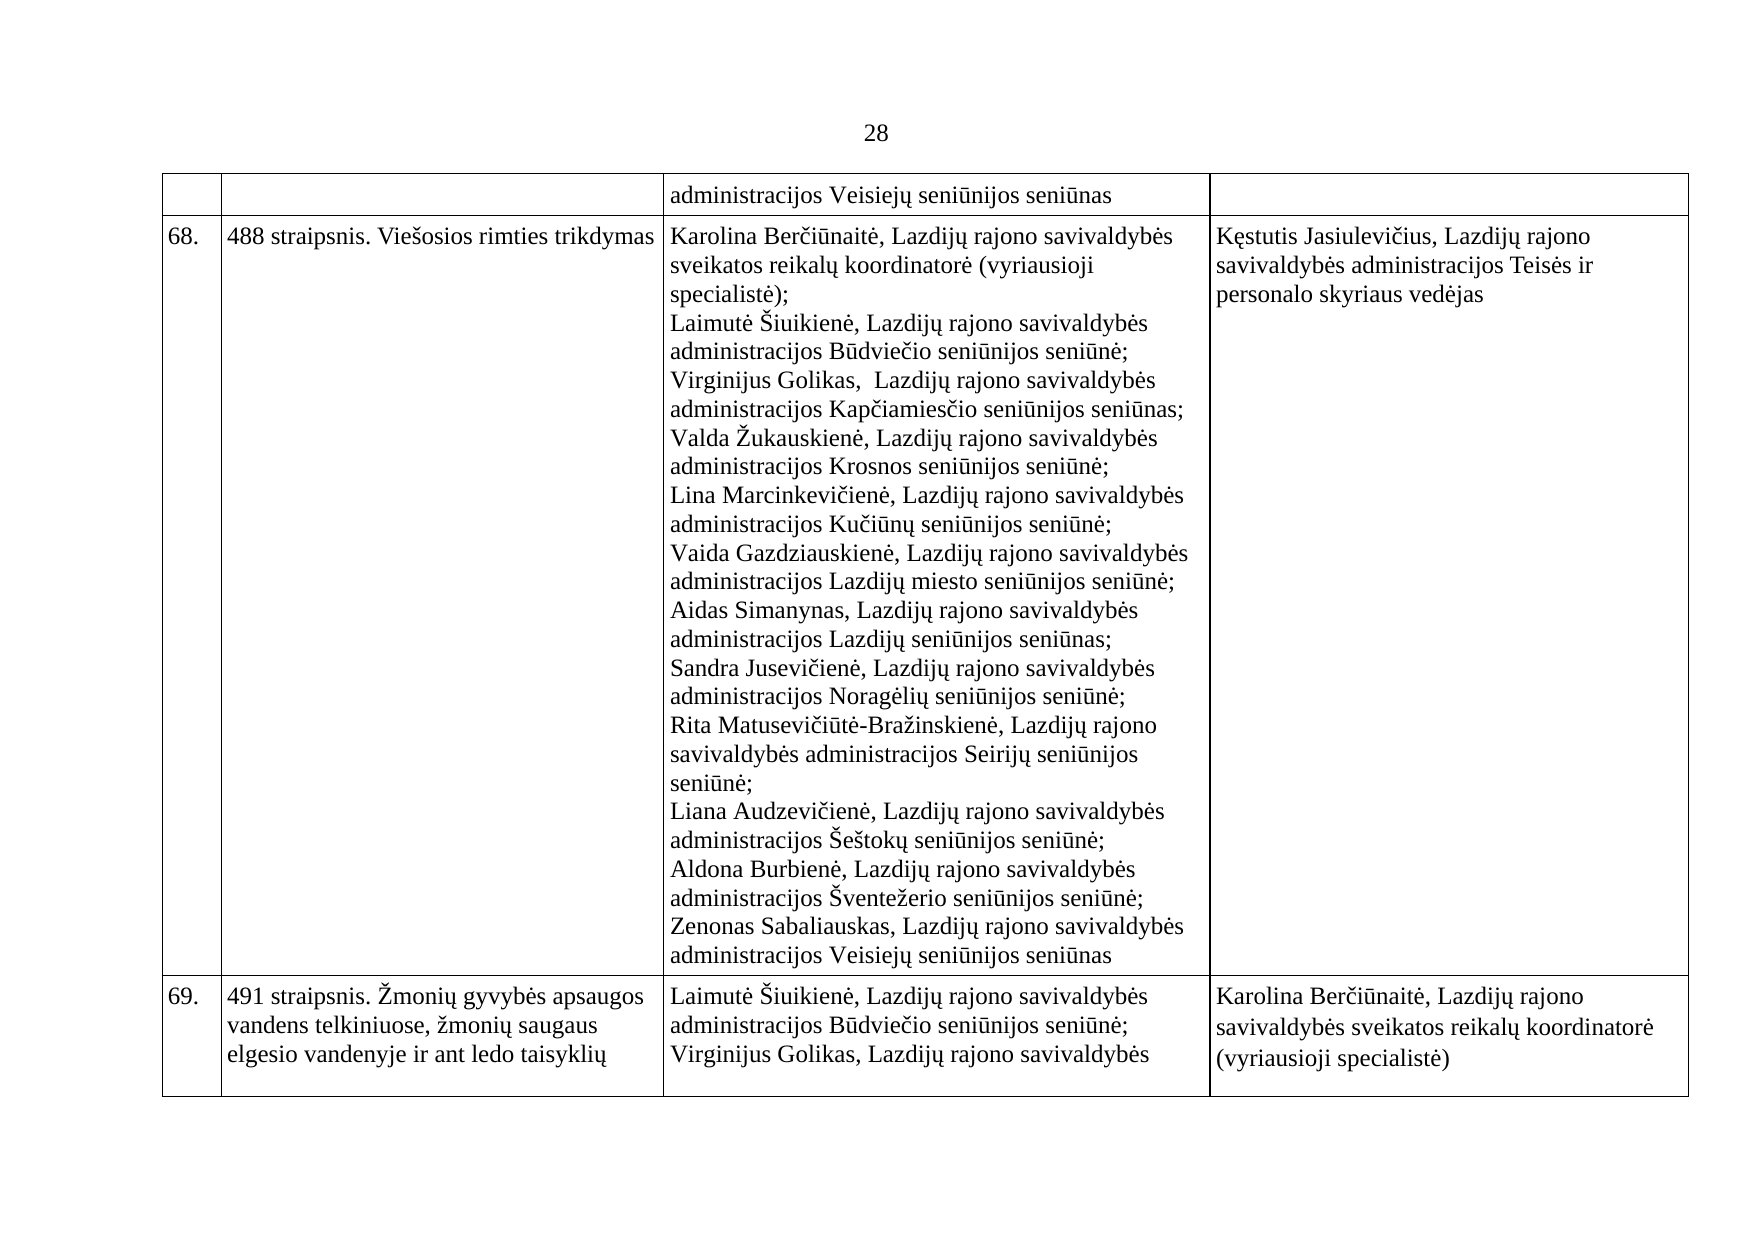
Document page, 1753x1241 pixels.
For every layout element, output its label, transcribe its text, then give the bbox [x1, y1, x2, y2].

table_cell 491 straipsnis. Žmonių gyvybės apsaugos vandens telkiniuose, žmonių saugaus elgesio vandenyje ir ant ledo taisyklių [222, 976, 663, 1096]
table_cell Karolina Berčiūnaitė, Lazdijų rajono savivaldybės sveikatos reikalų koordinatorė (vyriausioji specialistė) [1211, 976, 1688, 1096]
table_cell 68. [163, 216, 221, 974]
table_cell Karolina Berčiūnaitė, Lazdijų rajono savivaldybės sveikatos reikalų koordinatorė (vyriausioji specialistė); Laimutė Šiuikienė, Lazdijų rajono savivaldybės administracijos Būdviečio seniūnijos seniūnė; Virginijus Golikas, Lazdijų rajono savivaldybės administracijos Kapčiamiesčio seniūnijos seniūnas; Valda Žukauskienė, Lazdijų rajono savivaldybės administracijos Krosnos seniūnijos seniūnė; Lina Marcinkevičienė, Lazdijų rajono savivaldybės administracijos Kučiūnų seniūnijos seniūnė; Vaida Gazdziauskienė, Lazdijų rajono savivaldybės administracijos Lazdijų miesto seniūnijos seniūnė; Aidas Simanynas, Lazdijų rajono savivaldybės administracijos Lazdijų seniūnijos seniūnas; Sandra Jusevičienė, Lazdijų rajono savivaldybės administracijos Noragėlių seniūnijos seniūnė; Rita Matusevičiūtė-Bražinskienė, Lazdijų rajono savivaldybės administracijos Seirijų seniūnijos seniūnė; Liana Audzevičienė, Lazdijų rajono savivaldybės administracijos Šeštokų seniūnijos seniūnė; Aldona Burbienė, Lazdijų rajono savivaldybės administracijos Šventežerio seniūnijos seniūnė; Zenonas Sabaliauskas, Lazdijų rajono savivaldybės administracijos Veisiejų seniūnijos seniūnas [664, 216, 1209, 974]
table_cell Kęstutis Jasiulevičius, Lazdijų rajono savivaldybės administracijos Teisės ir personalo skyriaus vedėjas [1211, 216, 1688, 974]
table_cell administracijos Veisiejų seniūnijos seniūnas [664, 174, 1209, 214]
table_cell [222, 174, 663, 214]
table_cell Laimutė Šiuikienė, Lazdijų rajono savivaldybės administracijos Būdviečio seniūnijos seniūnė; Virginijus Golikas, Lazdijų rajono savivaldybės [664, 976, 1209, 1096]
table_cell 488 straipsnis. Viešosios rimties trikdymas [222, 216, 663, 974]
table_cell [163, 174, 221, 214]
table_cell [1211, 174, 1688, 214]
table_cell 69. [163, 976, 221, 1096]
